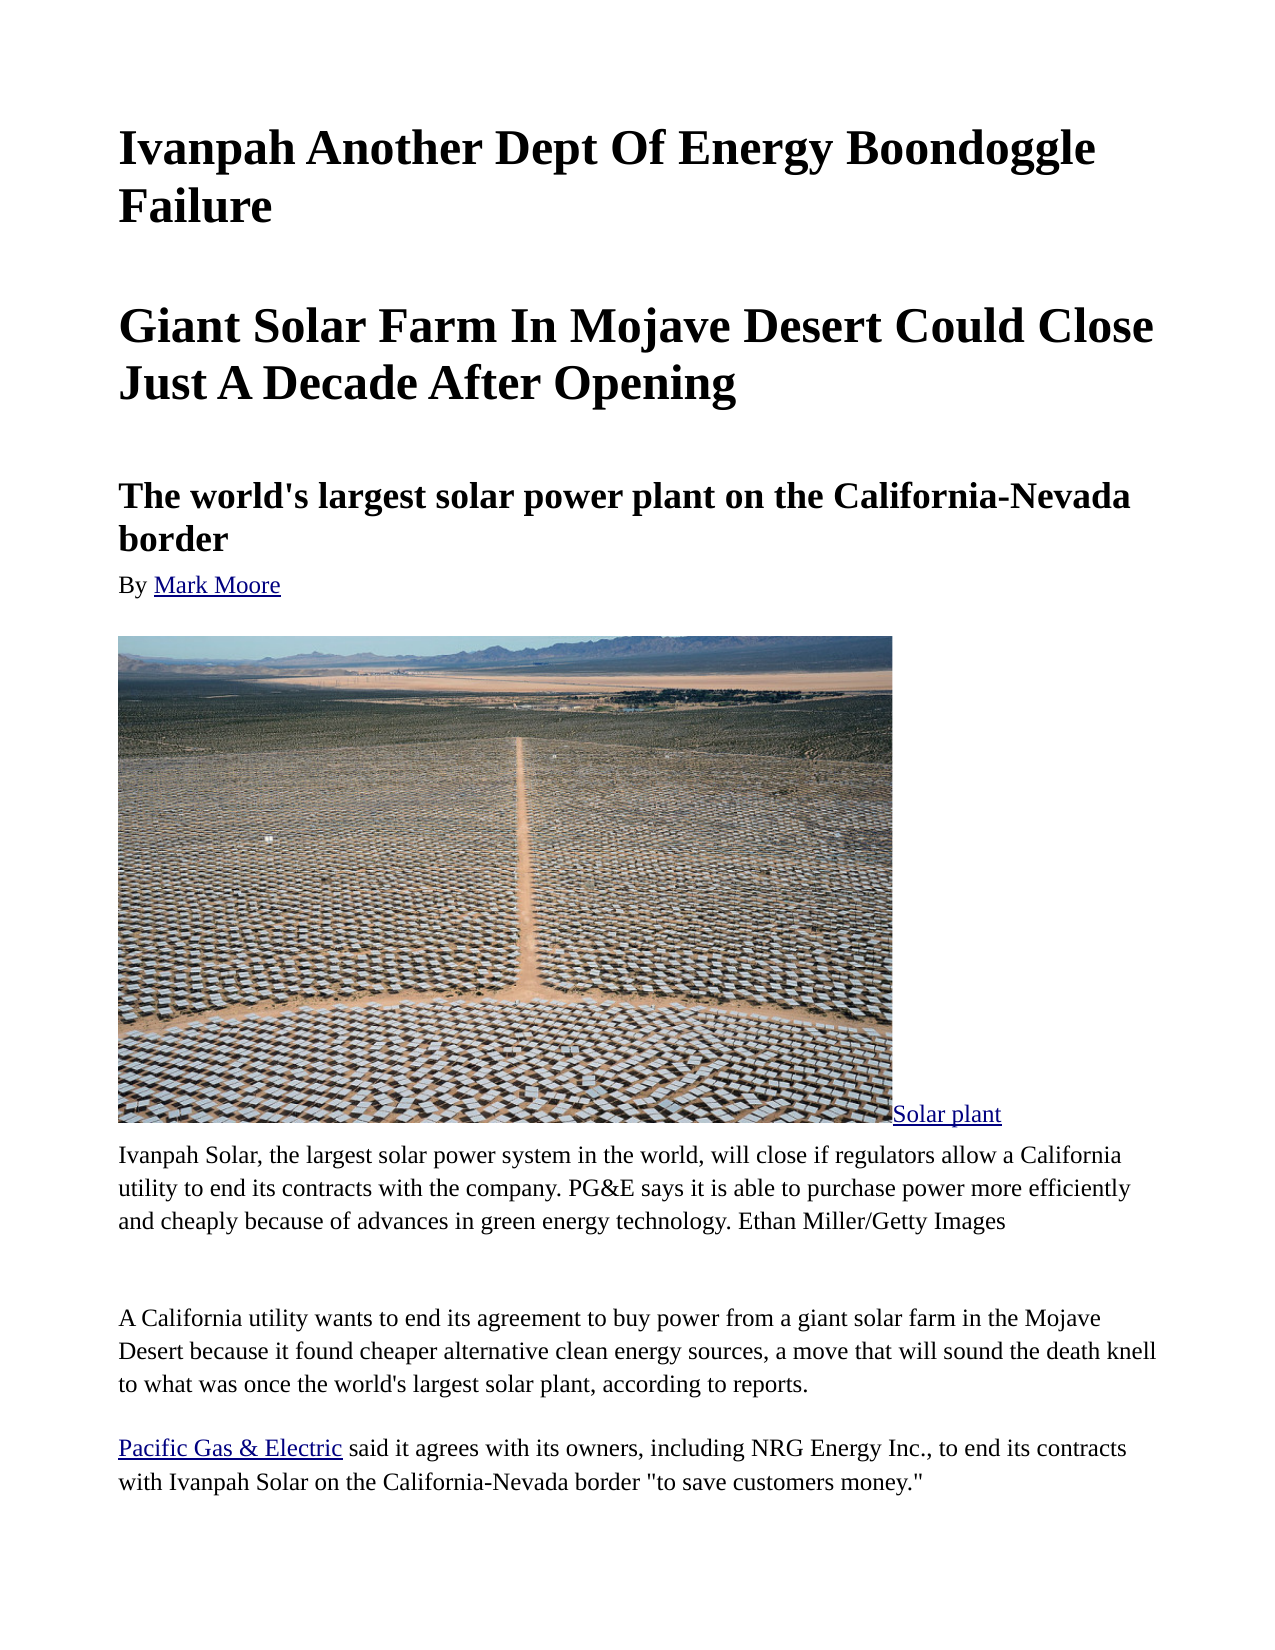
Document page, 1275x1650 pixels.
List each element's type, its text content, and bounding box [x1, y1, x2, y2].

subtitle Giant Solar Farm In Mojave Desert Could Close Just A Decade After Opening [118, 296, 1157, 411]
text A California utility wants to end its agreement to buy power from a giant solar farm in the Mojave Desert because it found cheaper alternative clean energy sources, a move that will sound the death knell to what was once the world's largest solar plant, according to reports. [118, 1303, 1157, 1398]
text Ivanpah Solar, the largest solar power system in the world, will close if regulators allow a California utility to end its contracts with the company. PG&E says it is able to purchase power more efficiently and cheaply because of advances in green energy technology. Ethan Miller/Getty Images [118, 1140, 1157, 1235]
subtitle Ivanpah Another Dept Of Energy Boondoggle Failure [118, 118, 1157, 233]
picture [118, 636, 893, 1123]
subtitle The world's largest solar power plant on the California-Nevada border [118, 473, 1157, 559]
text By Mark Moore [118, 570, 1157, 632]
text Pacific Gas & Electric said it agrees with its owners, including NRG Energy Inc., to end its contracts with Ivanpah Solar on the California-Nevada border "to save customers money." [118, 1433, 1157, 1495]
text Solar plant [118, 636, 1157, 1128]
